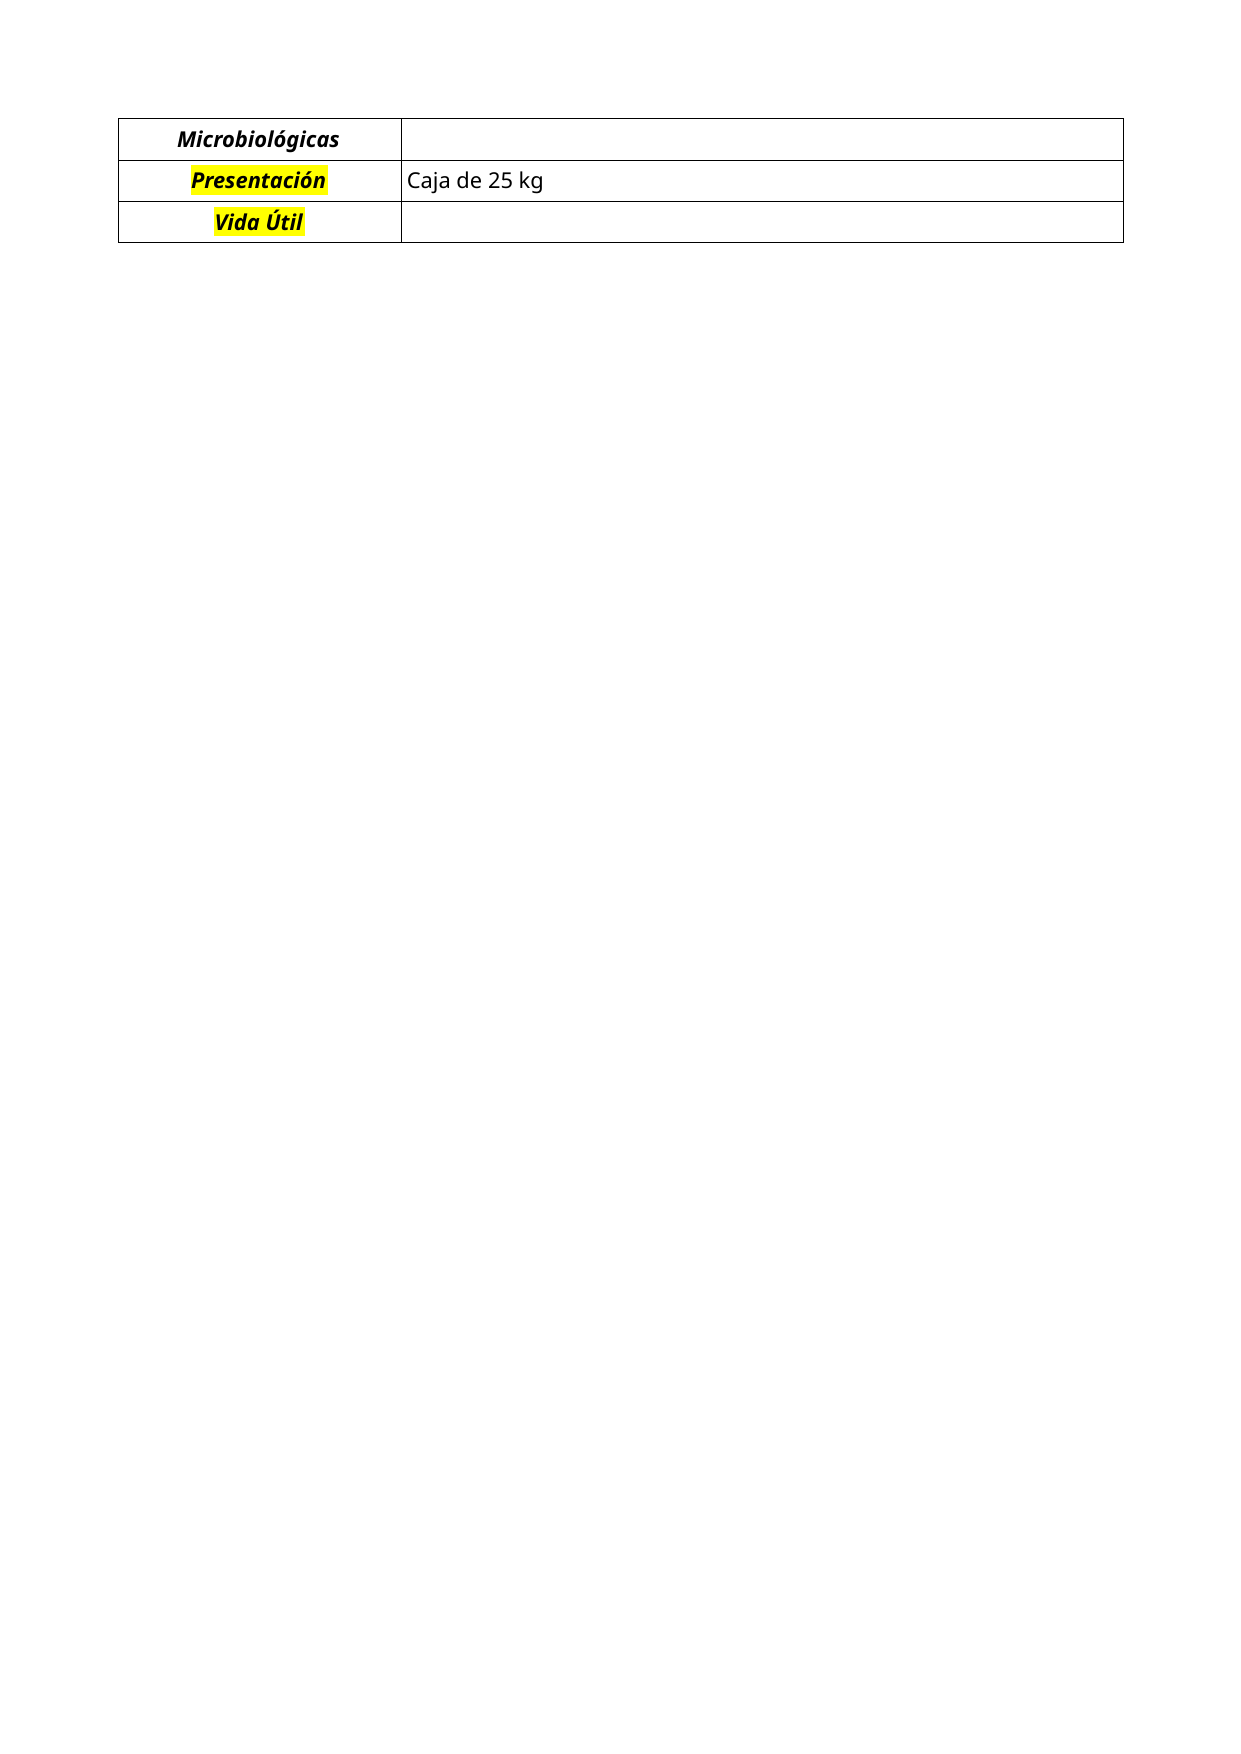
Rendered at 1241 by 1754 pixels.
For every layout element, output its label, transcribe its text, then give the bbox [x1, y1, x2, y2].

table_cell [402, 119, 1123, 159]
table_cell Microbiológicas [119, 119, 401, 159]
table_cell Vida Útil [119, 202, 401, 242]
table_cell [402, 202, 1123, 242]
table_cell Caja de 25 kg [402, 161, 1123, 201]
table_cell Presentación [119, 161, 401, 201]
